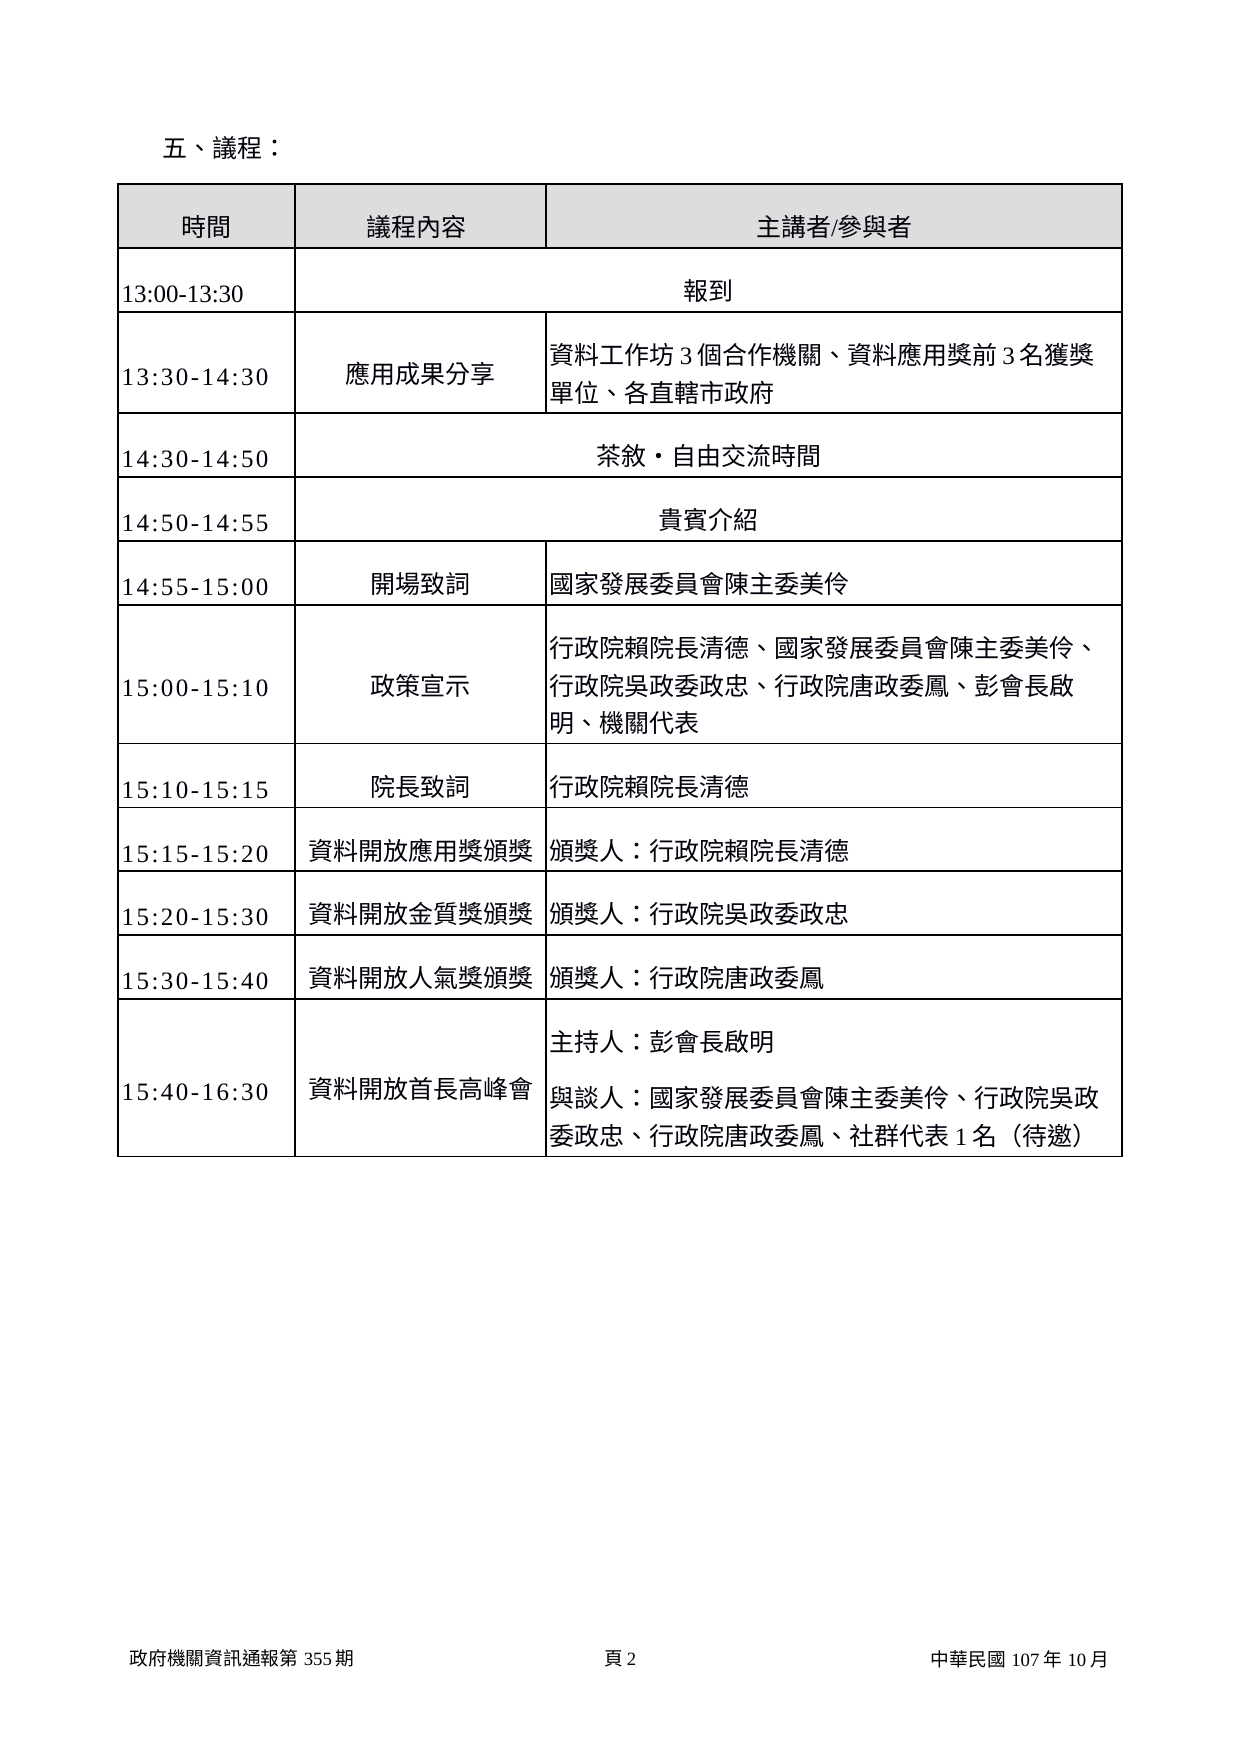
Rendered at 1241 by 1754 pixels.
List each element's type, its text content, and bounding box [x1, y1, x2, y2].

table_cell 行政院賴院長清德、國家發展委員會陳主委美伶、行政院吳政委政忠、行政院唐政委鳳、彭會長啟明、機關代表 [547, 606, 1121, 743]
table_cell 13:00-13:30 [119, 249, 294, 311]
text 五、議程： [162, 127, 1122, 164]
table_cell 15:30-15:40 [119, 936, 294, 998]
table_cell 15:20-15:30 [119, 872, 294, 934]
table_header 主講者/參與者 [547, 185, 1121, 247]
table_cell 14:30-14:50 [119, 414, 294, 476]
table_header 議程內容 [296, 185, 545, 247]
table_cell 主持人：彭會長啟明 與談人：國家發展委員會陳主委美伶、行政院吳政委政忠、行政院唐政委鳳、社群代表1名（待邀） [547, 1000, 1121, 1156]
table_cell 15:10-15:15 [119, 744, 294, 807]
table_header 時間 [119, 185, 294, 247]
table_cell 貴賓介紹 [296, 478, 1121, 540]
table_cell 院長致詞 [296, 744, 545, 807]
table_cell 15:00-15:10 [119, 606, 294, 743]
table_cell 國家發展委員會陳主委美伶 [547, 542, 1121, 604]
table_cell 14:50-14:55 [119, 478, 294, 540]
table_cell 政策宣示 [296, 606, 545, 743]
table_cell 行政院賴院長清德 [547, 744, 1121, 807]
table_cell 15:40-16:30 [119, 1000, 294, 1156]
table_cell 14:55-15:00 [119, 542, 294, 604]
table_cell 頒獎人：行政院唐政委鳳 [547, 936, 1121, 998]
table_cell 應用成果分享 [296, 313, 545, 412]
table_cell 資料開放首長高峰會 [296, 1000, 545, 1156]
table_cell 茶敘‧自由交流時間 [296, 414, 1121, 476]
table_cell 報到 [296, 249, 1121, 311]
table_cell 資料開放金質獎頒獎 [296, 872, 545, 934]
table_cell 資料工作坊3個合作機關、資料應用獎前3名獲獎單位、各直轄市政府 [547, 313, 1121, 412]
table_cell 頒獎人：行政院賴院長清德 [547, 808, 1121, 870]
table_cell 頒獎人：行政院吳政委政忠 [547, 872, 1121, 934]
table_cell 13:30-14:30 [119, 313, 294, 412]
table_cell 資料開放應用獎頒獎 [296, 808, 545, 870]
table_cell 開場致詞 [296, 542, 545, 604]
table_cell 資料開放人氣獎頒獎 [296, 936, 545, 998]
table_cell 15:15-15:20 [119, 808, 294, 870]
